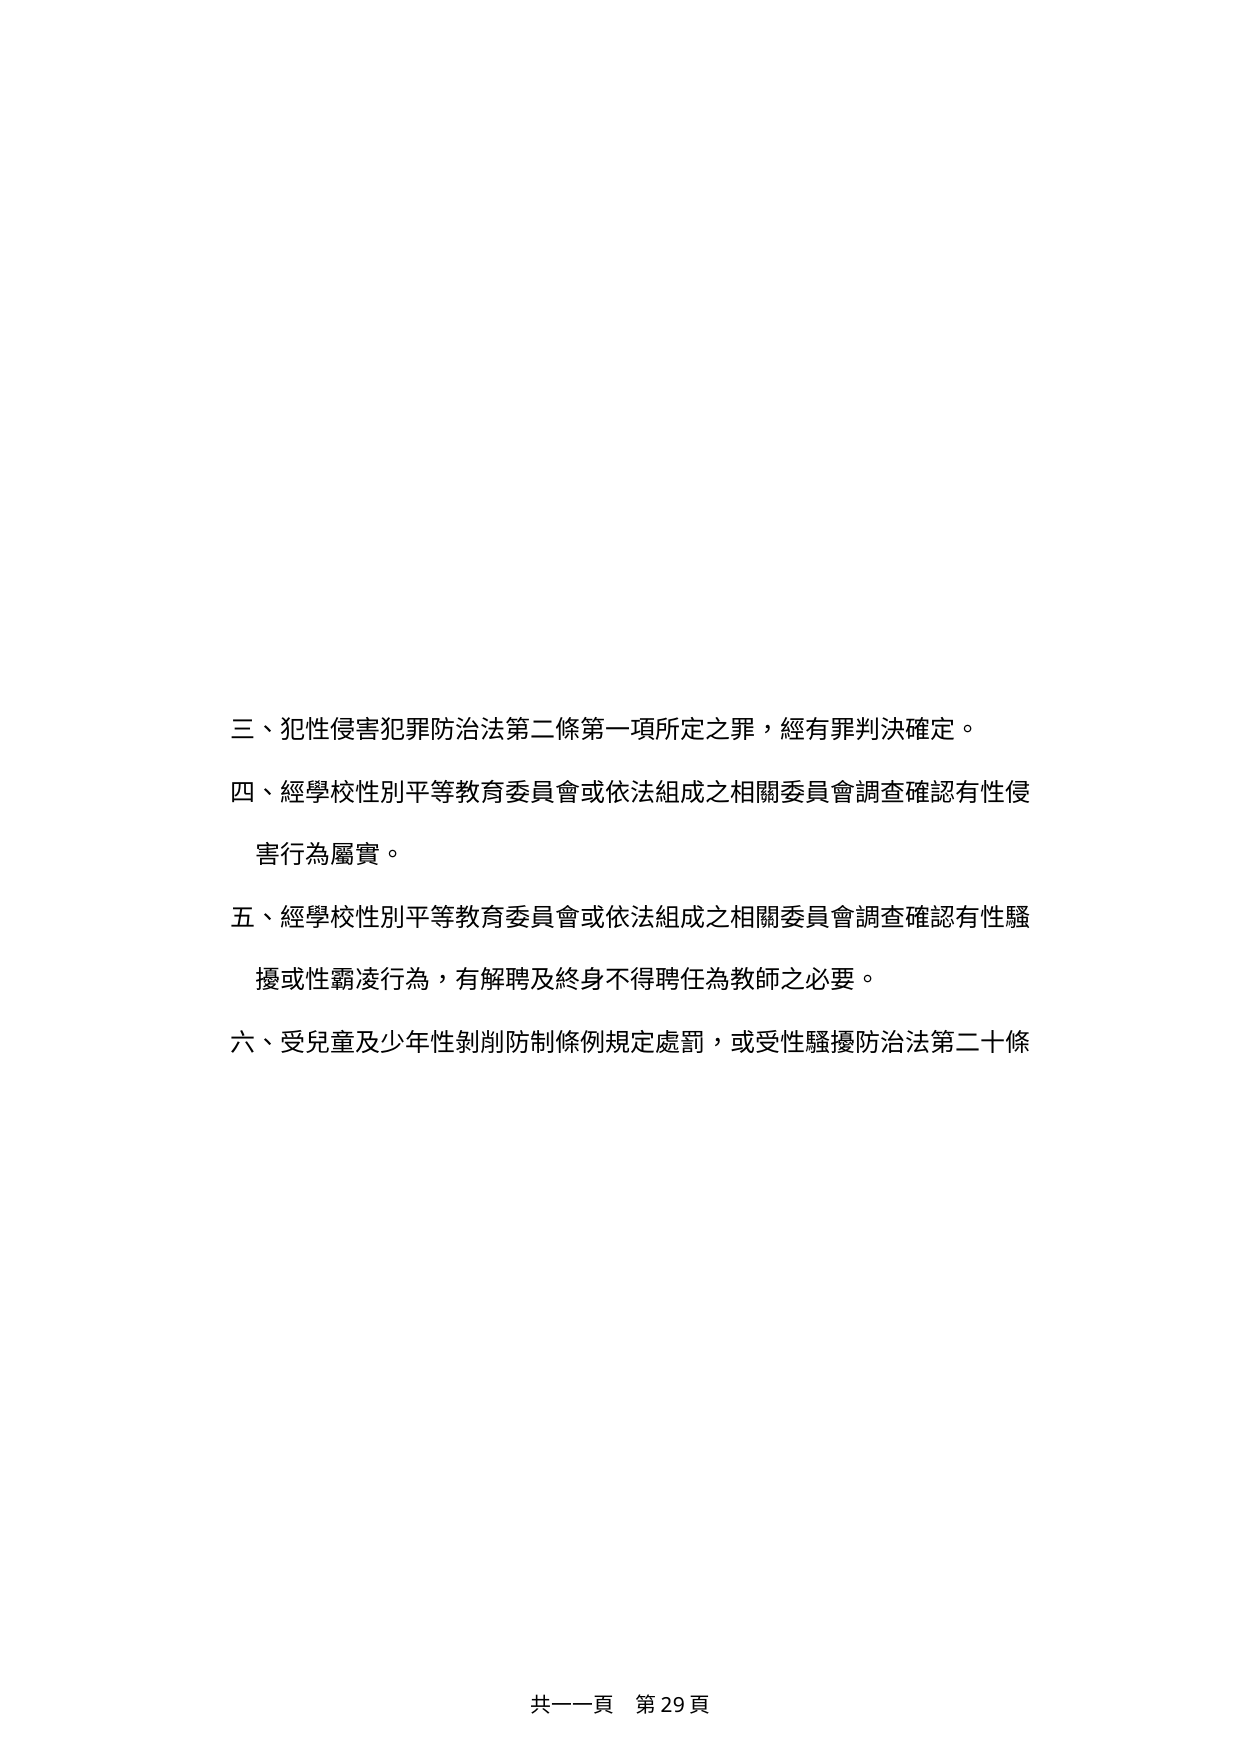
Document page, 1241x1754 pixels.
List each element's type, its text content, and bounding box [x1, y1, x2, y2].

text 擾或性霸凌行為，有解聘及終身不得聘任為教師之必要。 [118, 936, 1122, 999]
text 三、犯性侵害犯罪防治法第二條第一項所定之罪，經有罪判決確定。 [118, 686, 1122, 749]
text 害行為屬實。 [118, 811, 1122, 874]
text 六、受兒童及少年性剝削防制條例規定處罰，或受性騷擾防治法第二十條 [118, 999, 1122, 1061]
text 五、經學校性別平等教育委員會或依法組成之相關委員會調查確認有性騷 [118, 874, 1122, 936]
text 四、經學校性別平等教育委員會或依法組成之相關委員會調查確認有性侵 [118, 749, 1122, 811]
